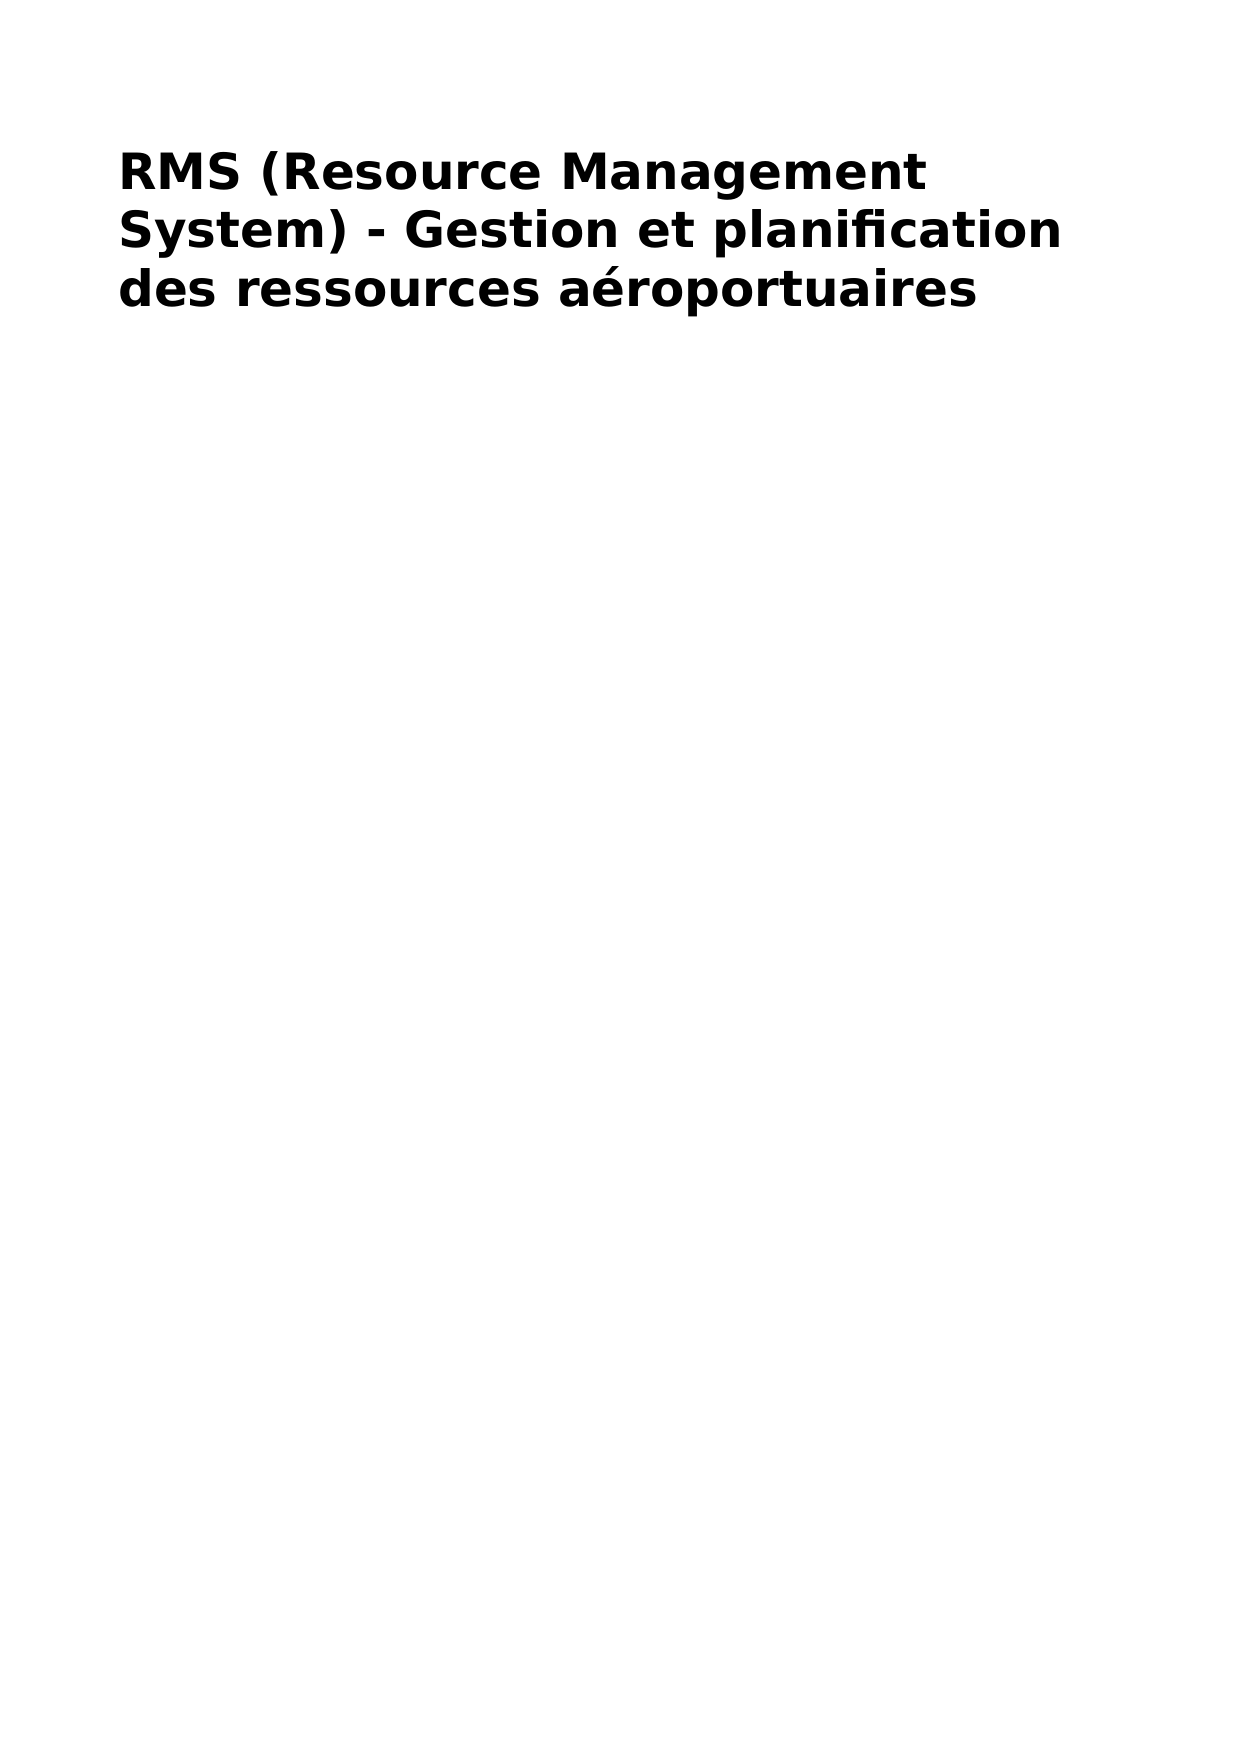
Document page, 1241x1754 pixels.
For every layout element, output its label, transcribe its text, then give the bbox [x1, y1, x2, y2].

subtitle RMS (Resource Management System) - Gestion et planification des ressources aéroportuaires [118, 143, 1122, 318]
